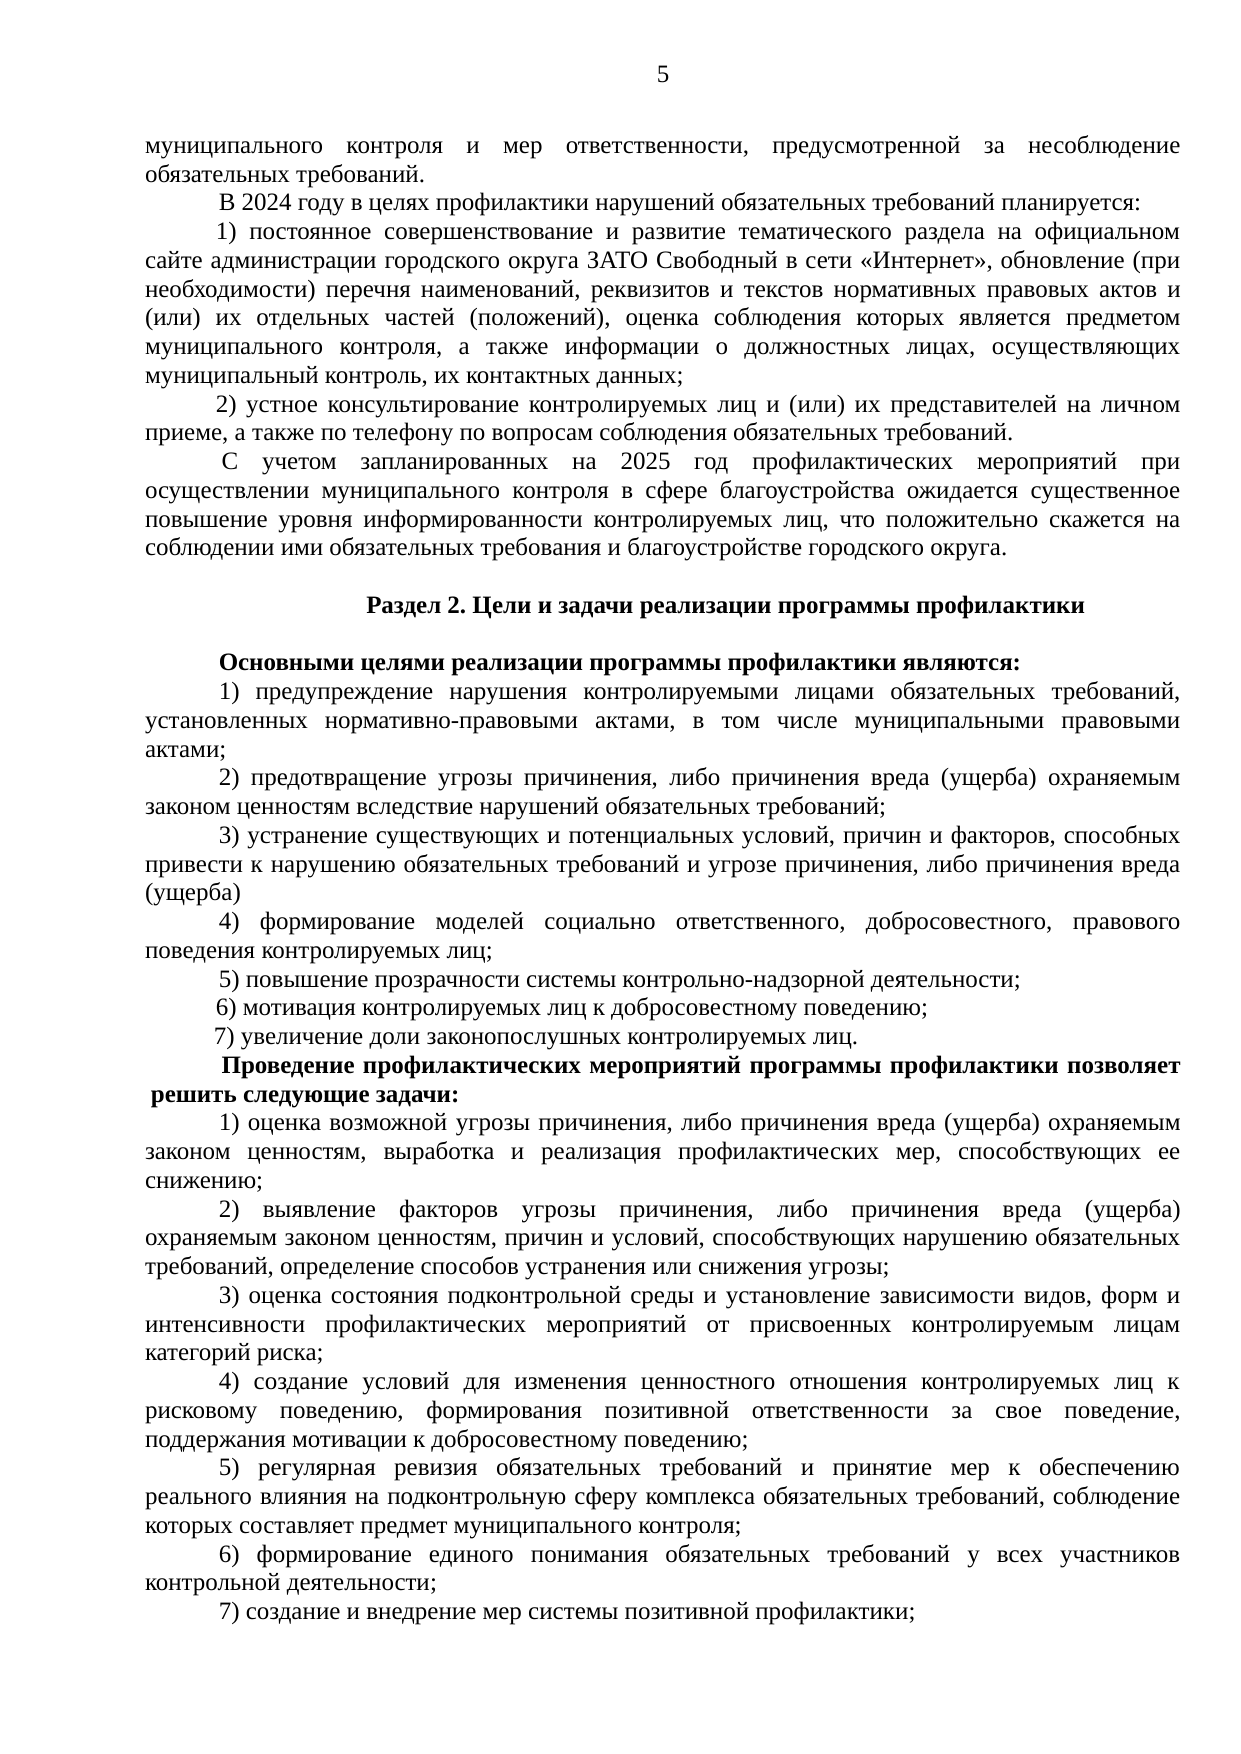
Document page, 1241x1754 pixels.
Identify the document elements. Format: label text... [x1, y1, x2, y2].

text 4) формирование моделей социально ответственного, добросовестного, правового поведения контролируемых лиц; [145, 906, 1181, 964]
text 4) создание условий для изменения ценностного отношения контролируемых лиц к рисковому поведению, формирования позитивной ответственности за свое поведение, поддержания мотивации к добросовестному поведению; [145, 1366, 1181, 1452]
text 3) устранение существующих и потенциальных условий, причин и факторов, способных привести к нарушению обязательных требований и угрозе причинения, либо причинения вреда (ущерба) [145, 820, 1181, 906]
text 2) предотвращение угрозы причинения, либо причинения вреда (ущерба) охраняемым законом ценностям вследствие нарушений обязательных требований; [145, 762, 1181, 820]
text муниципального контроля и мер ответственности, предусмотренной за несоблюдение обязательных требований. [145, 130, 1181, 187]
text 7) увеличение доли законопослушных контролируемых лиц. [145, 1021, 1181, 1050]
text 2) устное консультирование контролируемых лиц и (или) их представителей на личном приеме, а также по телефону по вопросам соблюдения обязательных требований. [145, 389, 1181, 446]
text Раздел 2. Цели и задачи реализации программы профилактики [145, 590, 1181, 619]
text 6) мотивация контролируемых лиц к добросовестному поведению; [145, 992, 1181, 1021]
text 5) регулярная ревизия обязательных требований и принятие мер к обеспечению реального влияния на подконтрольную сферу комплекса обязательных требований, соблюдение которых составляет предмет муниципального контроля; [145, 1452, 1181, 1539]
text Основными целями реализации программы профилактики являются: [145, 647, 1181, 676]
text 3) оценка состояния подконтрольной среды и установление зависимости видов, форм и интенсивности профилактических мероприятий от присвоенных контролируемым лицам категорий риска; [145, 1280, 1181, 1366]
text 7) создание и внедрение мер системы позитивной профилактики; [145, 1596, 1181, 1625]
text 1) постоянное совершенствование и развитие тематического раздела на официальном сайте администрации городского округа ЗАТО Свободный в сети «Интернет», обновление (при необходимости) перечня наименований, реквизитов и текстов нормативных правовых актов и (или) их отдельных частей (положений), оценка соблюдения которых является предметом муниципального контроля, а также информации о должностных лицах, осуществляющих муниципальный контроль, их контактных данных; [145, 216, 1181, 389]
text В 2024 году в целях профилактики нарушений обязательных требований планируется: [145, 187, 1181, 216]
text 6) формирование единого понимания обязательных требований у всех участников контрольной деятельности; [145, 1539, 1181, 1596]
text Проведение профилактических мероприятий программы профилактики позволяет решить следующие задачи: [151, 1050, 1181, 1107]
text 1) предупреждение нарушения контролируемыми лицами обязательных требований, установленных нормативно-правовыми актами, в том числе муниципальными правовыми актами; [145, 676, 1181, 762]
text 1) оценка возможной угрозы причинения, либо причинения вреда (ущерба) охраняемым законом ценностям, выработка и реализация профилактических мер, способствующих ее снижению; [145, 1107, 1181, 1194]
text 5) повышение прозрачности системы контрольно-надзорной деятельности; [145, 964, 1181, 992]
text С учетом запланированных на 2025 год профилактических мероприятий при осуществлении муниципального контроля в сфере благоустройства ожидается существенное повышение уровня информированности контролируемых лиц, что положительно скажется на соблюдении ими обязательных требования и благоустройстве городского округа. [145, 446, 1181, 561]
text 2) выявление факторов угрозы причинения, либо причинения вреда (ущерба) охраняемым законом ценностям, причин и условий, способствующих нарушению обязательных требований, определение способов устранения или снижения угрозы; [145, 1194, 1181, 1280]
